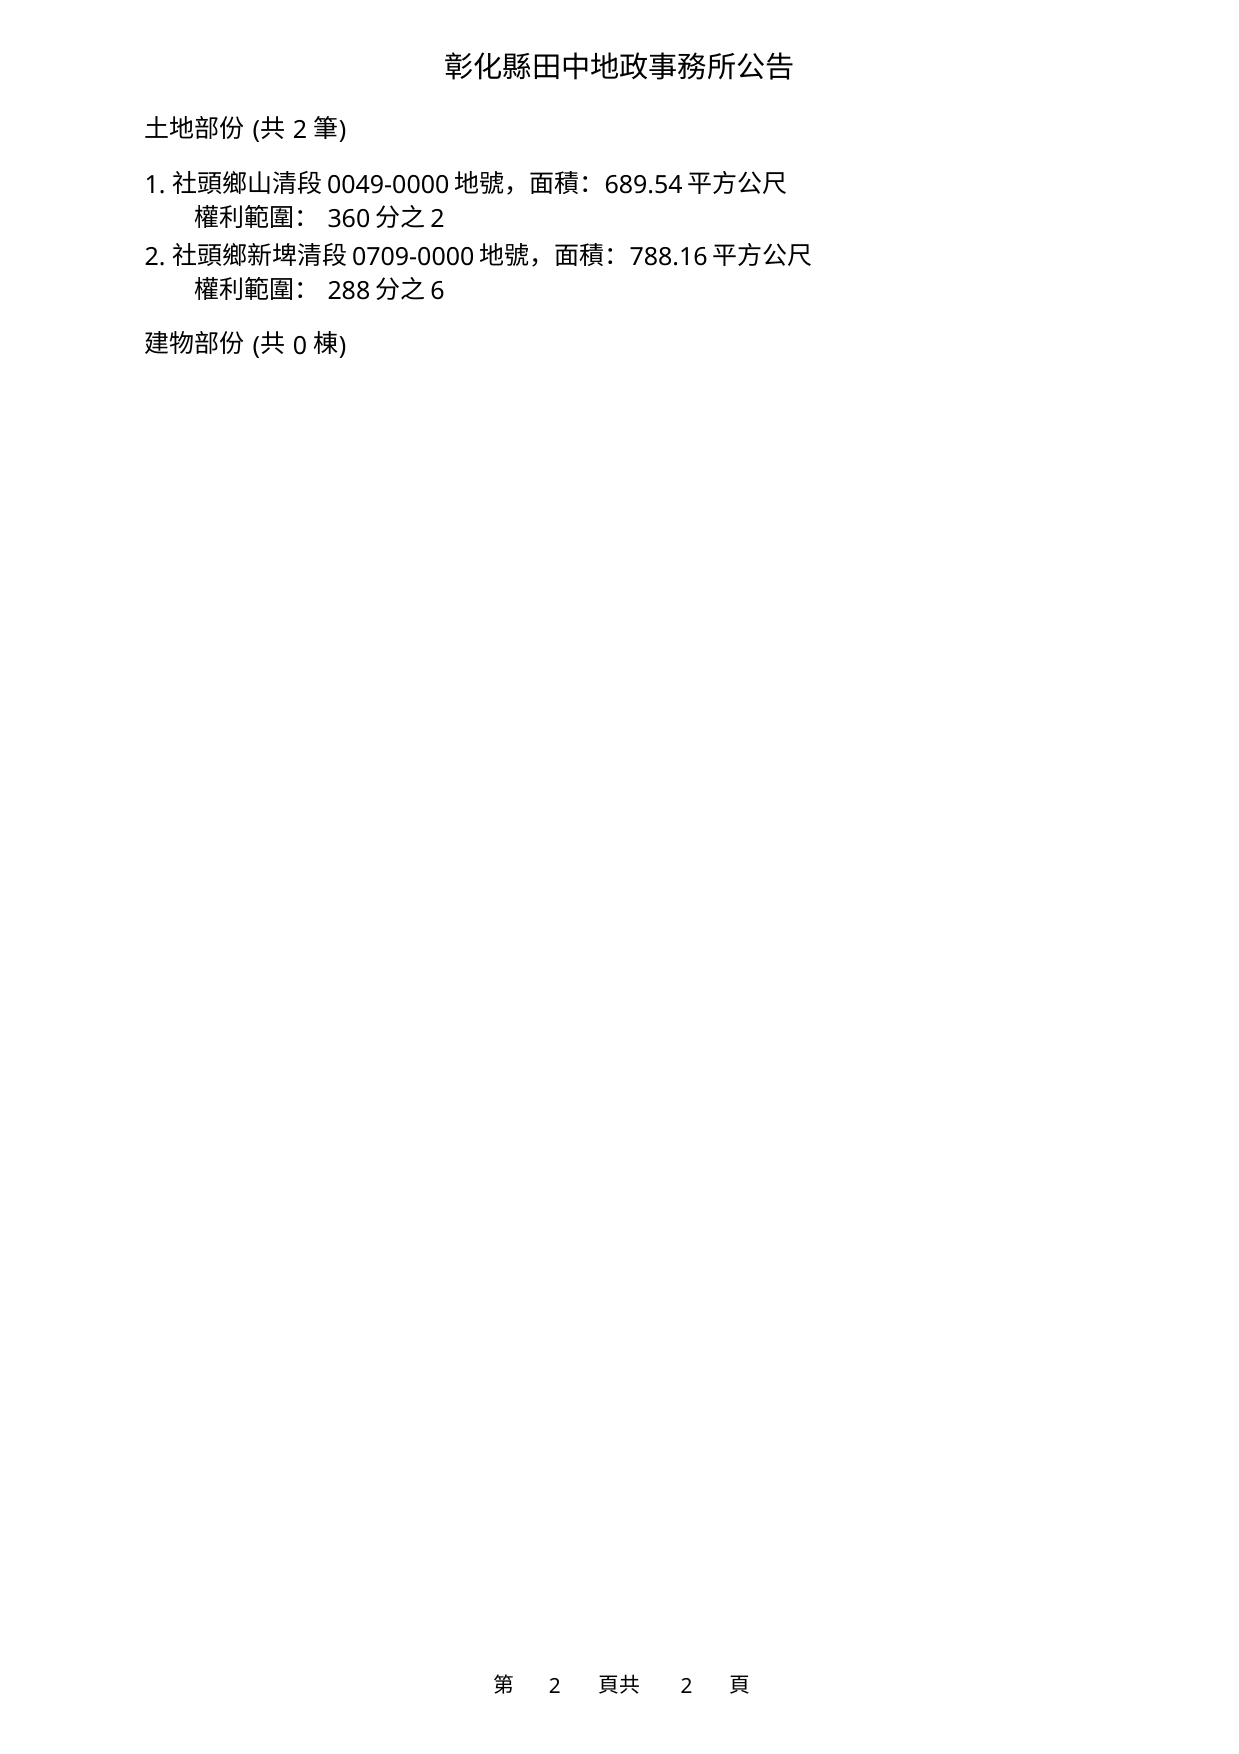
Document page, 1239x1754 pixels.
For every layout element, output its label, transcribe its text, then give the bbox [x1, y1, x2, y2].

table_cell [62, 1665, 483, 1705]
table_cell [1177, 383, 1239, 1665]
table_cell [1177, 310, 1239, 382]
table_cell 頁 [720, 1665, 760, 1705]
table_cell [760, 383, 1177, 1665]
table_cell [1177, 166, 1239, 238]
table_header [585, 0, 653, 41]
table_cell 土地部份 (共 2 筆) [62, 95, 1177, 166]
table_cell 2. 社頭鄉新埤清段0709-0000地號，面積：788.16平方公尺 權利範圍： 288分之6 [62, 239, 1177, 310]
table_cell 第 [483, 1665, 523, 1705]
table_cell [483, 383, 523, 1665]
table_cell 2 [653, 1665, 719, 1705]
table_header [62, 0, 483, 41]
table_cell 1. 社頭鄉山清段0049-0000地號，面積：689.54平方公尺 權利範圍： 360分之2 [62, 166, 1177, 238]
table_cell [1177, 1665, 1239, 1705]
table_cell [0, 41, 62, 94]
table_header [720, 0, 760, 41]
table_cell 建物部份 (共 0 棟) [62, 310, 1177, 382]
table_header [483, 0, 523, 41]
table_cell [0, 166, 62, 238]
table_header [1177, 0, 1239, 41]
table_header [653, 0, 719, 41]
table_cell [1177, 95, 1239, 166]
table_cell [0, 239, 62, 310]
table_cell [524, 383, 585, 1665]
table_cell [0, 383, 62, 1665]
table_cell 頁共 [585, 1665, 653, 1705]
table_cell 彰化縣田中地政事務所公告 [62, 41, 1177, 94]
table_header [524, 0, 585, 41]
table_cell [760, 1665, 1177, 1705]
table_cell [720, 383, 760, 1665]
table_cell [0, 1665, 62, 1705]
table_cell [1177, 239, 1239, 310]
table_header [760, 0, 1177, 41]
table_cell [62, 383, 483, 1665]
table_header [0, 0, 62, 41]
table_cell [0, 310, 62, 382]
table_cell [0, 95, 62, 166]
table_cell [585, 383, 653, 1665]
table_cell [1177, 41, 1239, 94]
table_cell [653, 383, 719, 1665]
table_cell 2 [524, 1665, 585, 1705]
